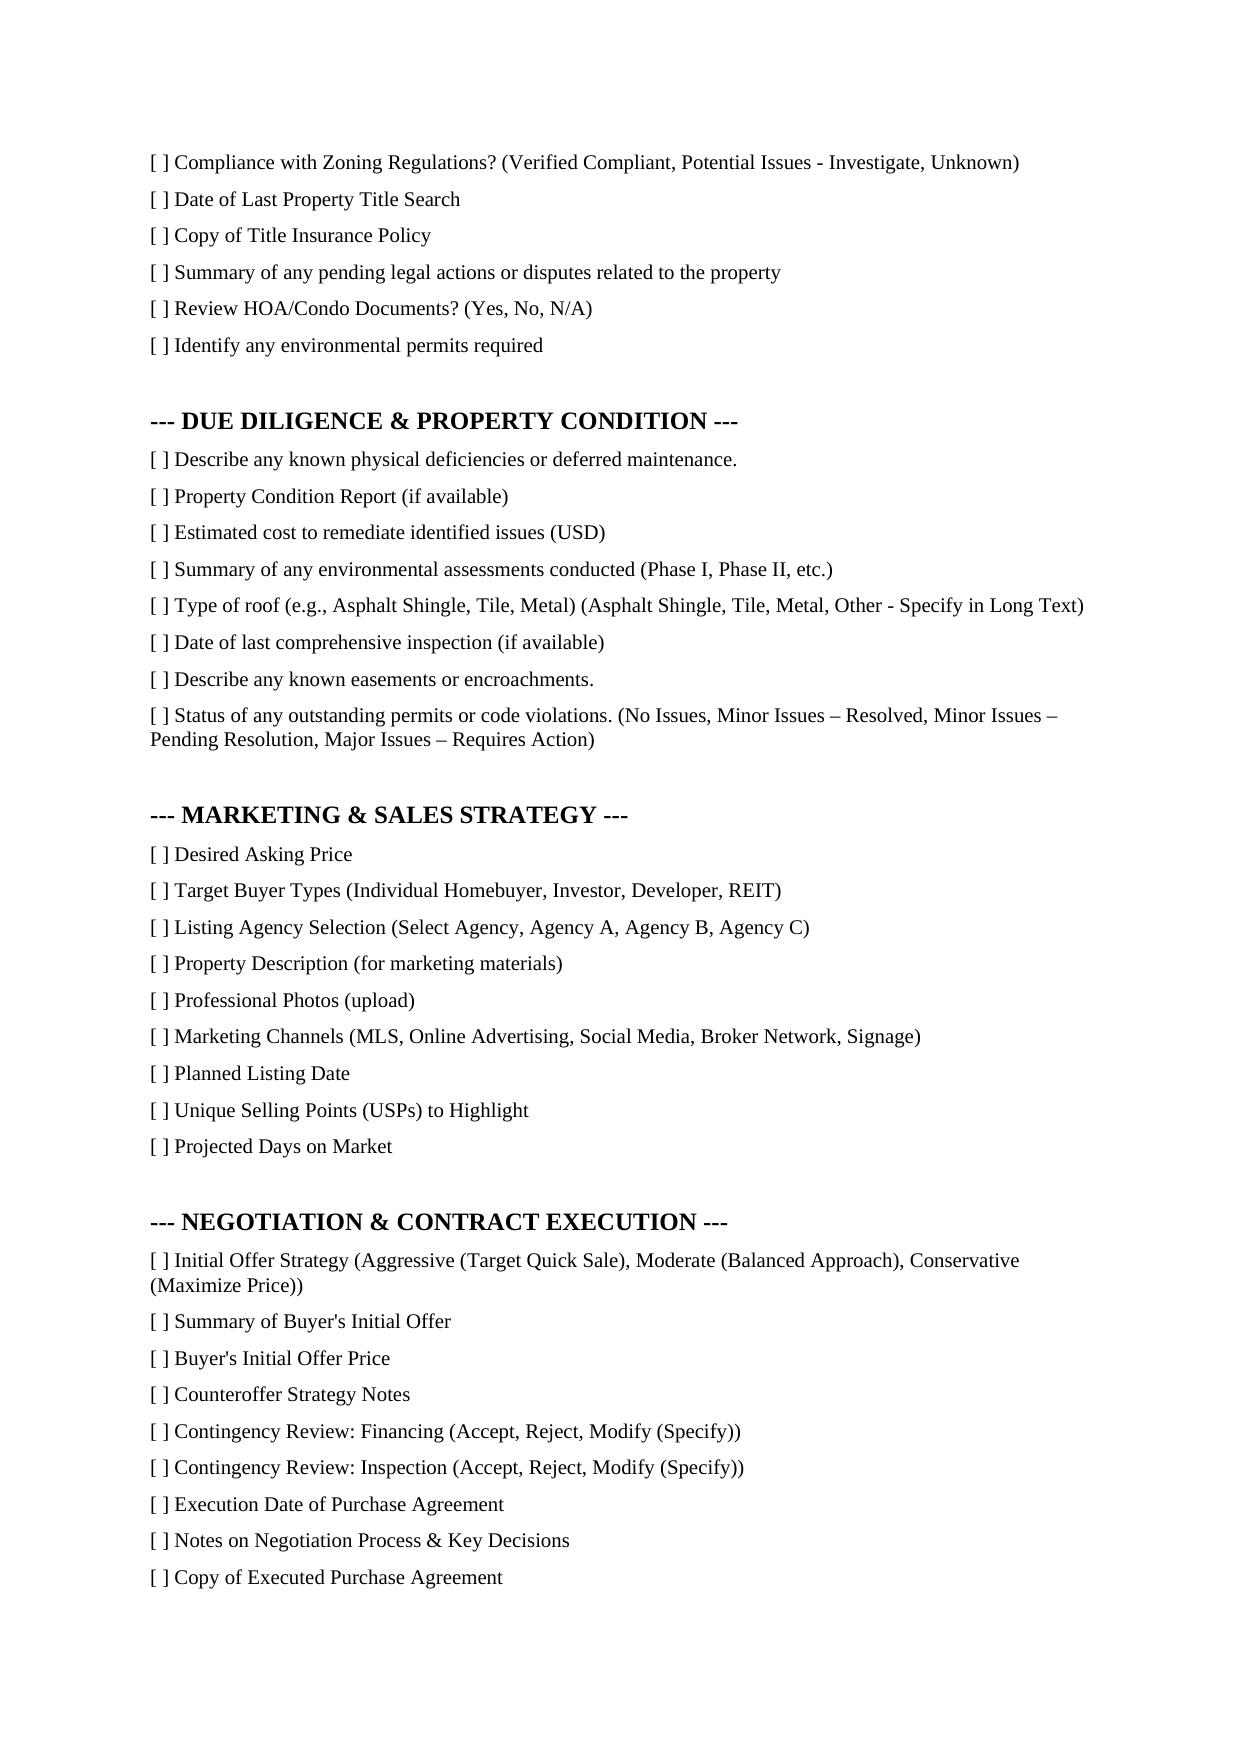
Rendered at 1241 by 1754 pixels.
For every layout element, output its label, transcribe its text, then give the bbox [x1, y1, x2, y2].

text [ ] Date of Last Property Title Search [150, 187, 1090, 211]
text [ ] Contingency Review: Financing (Accept, Reject, Modify (Specify)) [150, 1419, 1090, 1443]
text [ ] Desired Asking Price [150, 842, 1090, 866]
text [ ] Property Condition Report (if available) [150, 484, 1090, 508]
text [ ] Status of any outstanding permits or code violations. (No Issues, Minor Issues – Resolved, Minor Issues – Pending Resolution, Major Issues – Requires Action) [150, 703, 1090, 751]
text [ ] Counteroffer Strategy Notes [150, 1382, 1090, 1406]
text [ ] Summary of any pending legal actions or disputes related to the property [150, 260, 1090, 284]
text [ ] Estimated cost to remediate identified issues (USD) [150, 520, 1090, 544]
text [ ] Marketing Channels (MLS, Online Advertising, Social Media, Broker Network, Signage) [150, 1024, 1090, 1048]
text [ ] Property Description (for marketing materials) [150, 951, 1090, 975]
text [ ] Type of roof (e.g., Asphalt Shingle, Tile, Metal) (Asphalt Shingle, Tile, Metal, Other - Specify in Long Text) [150, 593, 1090, 617]
text [ ] Identify any environmental permits required [150, 333, 1090, 357]
text [ ] Copy of Executed Purchase Agreement [150, 1565, 1090, 1589]
text --- MARKETING & SALES STRATEGY --- [150, 800, 1090, 829]
text [ ] Projected Days on Market [150, 1134, 1090, 1158]
text [ ] Describe any known physical deficiencies or deferred maintenance. [150, 447, 1090, 471]
text [ ] Initial Offer Strategy (Aggressive (Target Quick Sale), Moderate (Balanced Approach), Conservative (Maximize Price)) [150, 1248, 1090, 1297]
text [ ] Buyer's Initial Offer Price [150, 1346, 1090, 1370]
text [ ] Professional Photos (upload) [150, 988, 1090, 1012]
text [ ] Target Buyer Types (Individual Homebuyer, Investor, Developer, REIT) [150, 878, 1090, 902]
text [ ] Compliance with Zoning Regulations? (Verified Compliant, Potential Issues - Investigate, Unknown) [150, 150, 1090, 174]
text [ ] Contingency Review: Inspection (Accept, Reject, Modify (Specify)) [150, 1455, 1090, 1479]
text [ ] Planned Listing Date [150, 1061, 1090, 1085]
text [ ] Listing Agency Selection (Select Agency, Agency A, Agency B, Agency C) [150, 915, 1090, 939]
text --- NEGOTIATION & CONTRACT EXECUTION --- [150, 1207, 1090, 1236]
text [ ] Execution Date of Purchase Agreement [150, 1492, 1090, 1516]
text [ ] Describe any known easements or encroachments. [150, 667, 1090, 691]
text [ ] Unique Selling Points (USPs) to Highlight [150, 1097, 1090, 1122]
text [ ] Summary of any environmental assessments conducted (Phase I, Phase II, etc.) [150, 557, 1090, 581]
text [ ] Review HOA/Condo Documents? (Yes, No, N/A) [150, 296, 1090, 320]
text [ ] Notes on Negotiation Process & Key Decisions [150, 1528, 1090, 1552]
text [ ] Summary of Buyer's Initial Offer [150, 1309, 1090, 1333]
text [ ] Date of last comprehensive inspection (if available) [150, 630, 1090, 654]
text [ ] Copy of Title Insurance Policy [150, 223, 1090, 247]
text --- DUE DILIGENCE & PROPERTY CONDITION --- [150, 406, 1090, 435]
